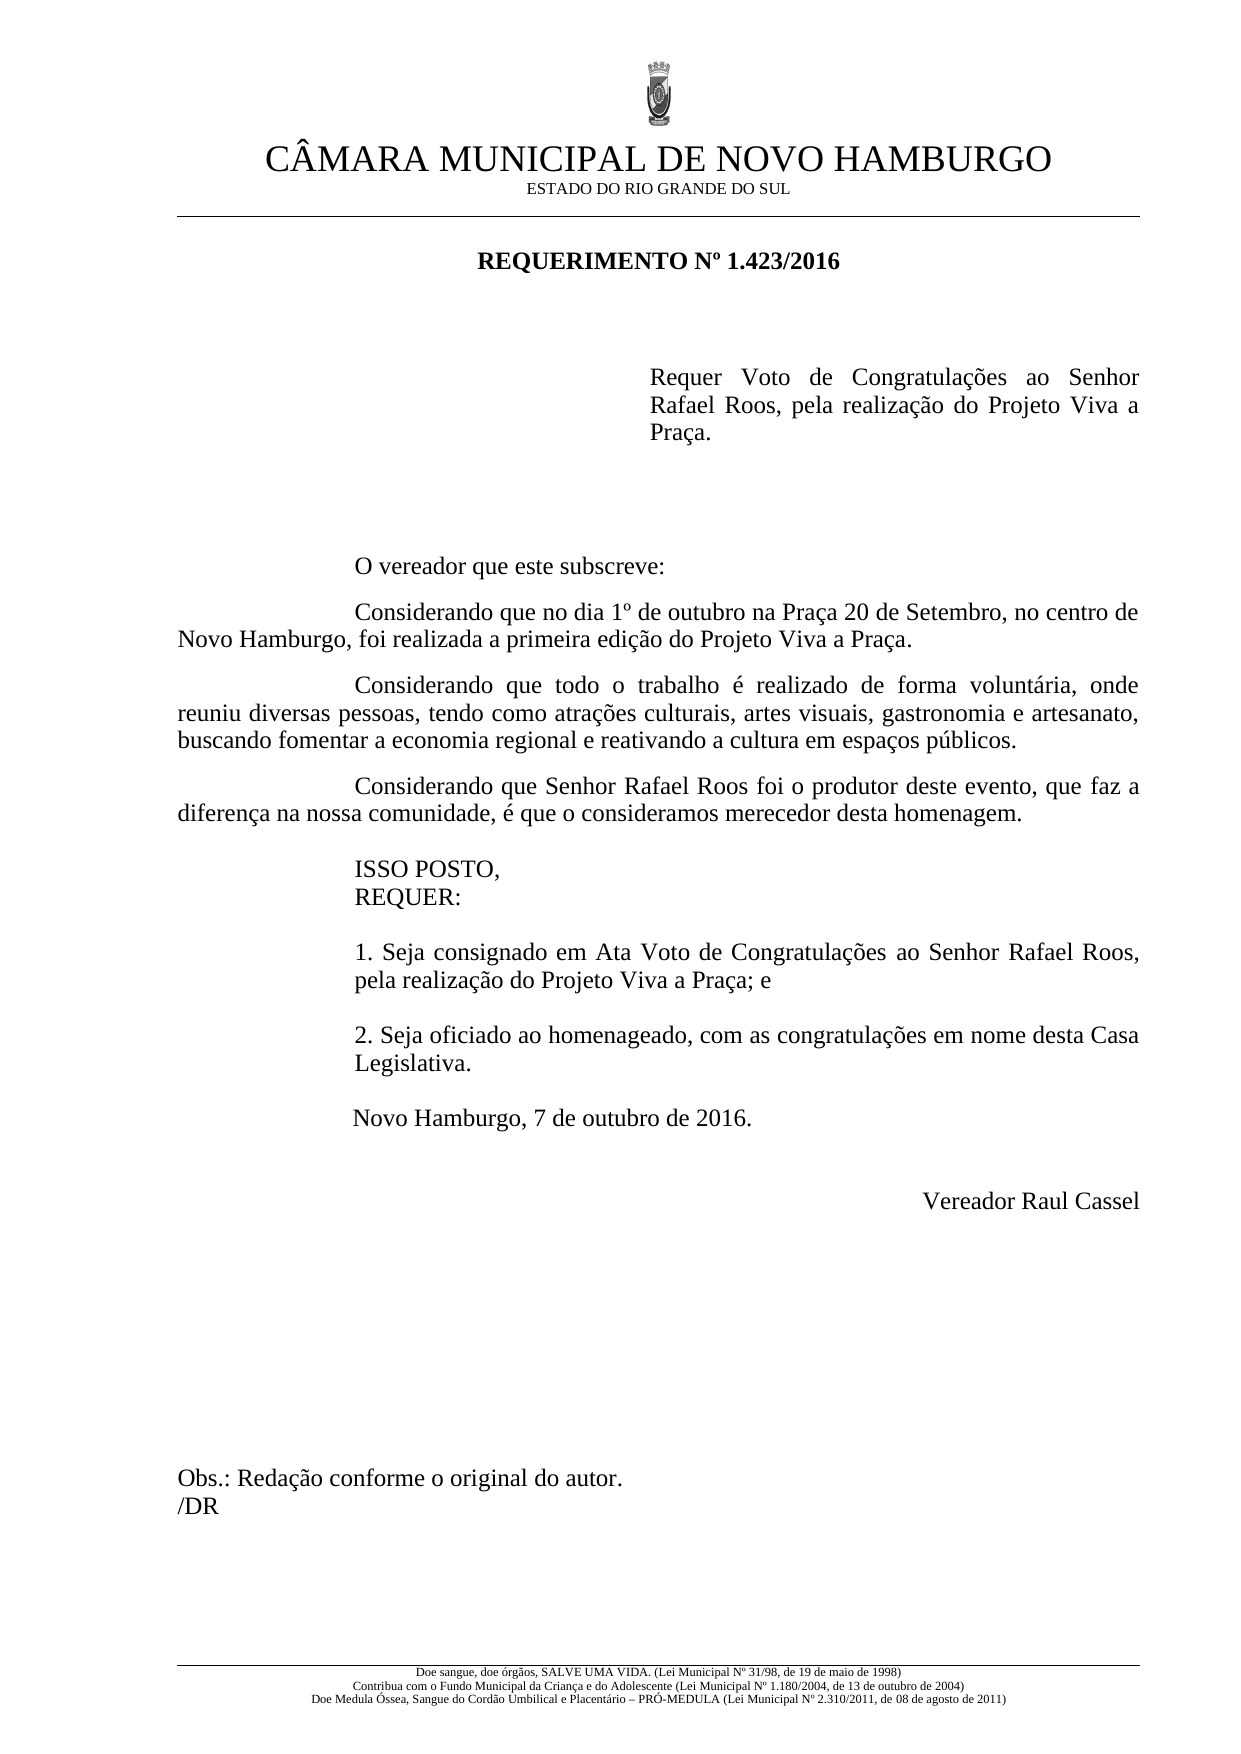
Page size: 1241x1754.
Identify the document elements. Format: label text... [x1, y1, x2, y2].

text 1. Seja consignado em Ata Voto de Congratulações ao Senhor Rafael Roos, pela realização do Projeto Viva a Praça; e [354, 938, 1140, 993]
text ISSO POSTO, [177, 855, 1140, 883]
text REQUER: [177, 883, 1140, 910]
text Vereador Raul Cassel [177, 1187, 1140, 1215]
text Requer Voto de Congratulações ao Senhor Rafael Roos, pela realização do Projeto Viva a Praça. [649, 363, 1140, 446]
text 2. Seja oficiado ao homenageado, com as congratulações em nome desta Casa Legislativa. [354, 1021, 1140, 1077]
text REQUERIMENTO Nº 1.423/2016 [177, 247, 1140, 274]
text Obs.: Redação conforme o original do autor. [177, 1464, 1140, 1492]
text Considerando que Senhor Rafael Roos foi o produtor deste evento, que faz a diferença na nossa comunidade, é que o consideramos merecedor desta homenagem. [177, 772, 1140, 827]
list Novo Hamburgo, 7 de outubro de 2016. [177, 1104, 1140, 1132]
text /DR [177, 1492, 1140, 1520]
text Considerando que no dia 1º de outubro na Praça 20 de Setembro, no centro de Novo Hamburgo, foi realizada a primeira edição do Projeto Viva a Praça. [177, 598, 1140, 653]
text Considerando que todo o trabalho é realizado de forma voluntária, onde reuniu diversas pessoas, tendo como atrações culturais, artes visuais, gastronomia e artesanato, buscando fomentar a economia regional e reativando a cultura em espaços públicos. [177, 671, 1140, 754]
text O vereador que este subscreve: [177, 552, 1140, 580]
